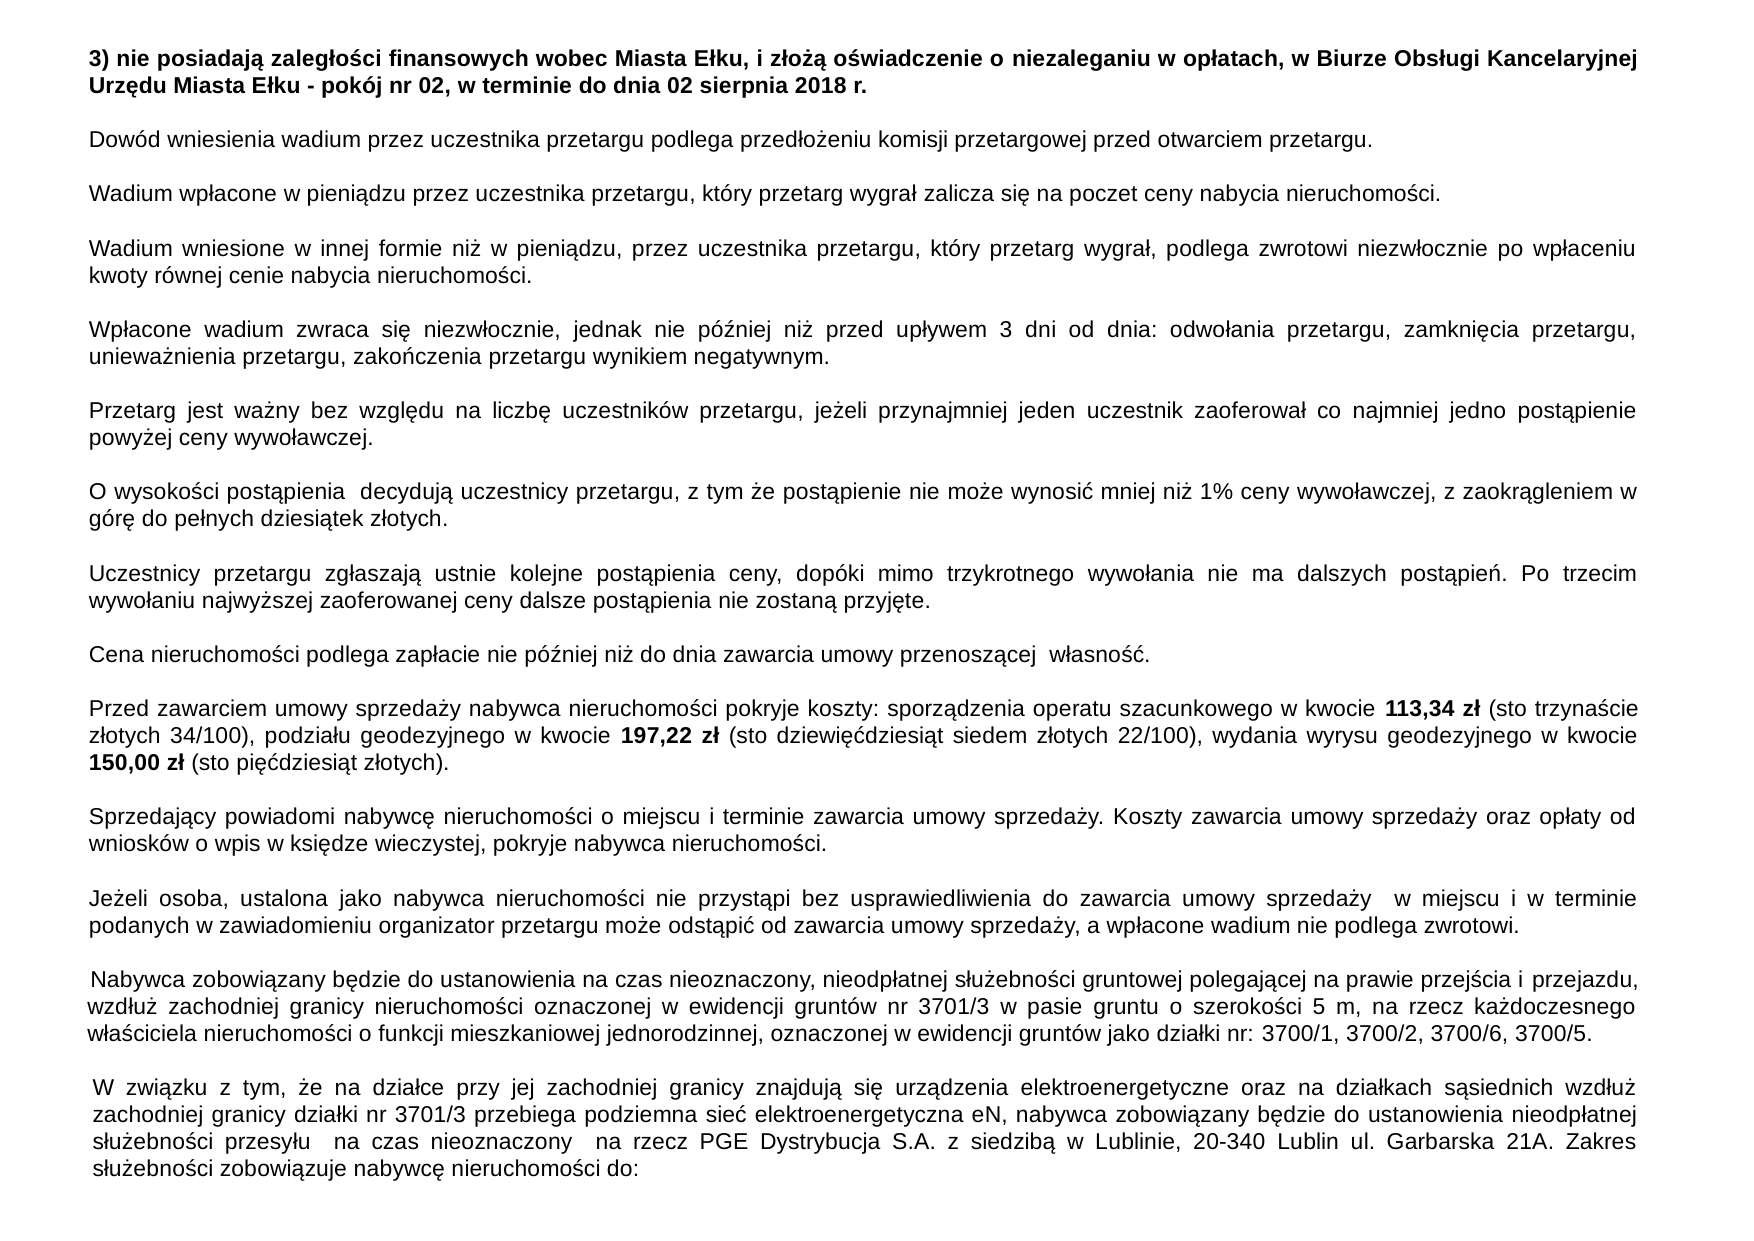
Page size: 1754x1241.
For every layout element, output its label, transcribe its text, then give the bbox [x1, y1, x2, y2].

text Cena nieruchomości podlega zapłacie nie później niż do dnia zawarcia umowy przenoszącej własność. [89, 640, 1639, 667]
text Wadium wpłacone w pieniądzu przez uczestnika przetargu, który przetarg wygrał zalicza się na poczet ceny nabycia nieruchomości. [89, 180, 1639, 207]
text Przed zawarciem umowy sprzedaży nabywca nieruchomości pokryje koszty: sporządzenia operatu szacunkowego w kwocie 113,34 zł (sto trzynaście złotych 34/100), podziału geodezyjnego w kwocie 197,22 zł (sto dziewięćdziesiąt siedem złotych 22/100), wydania wyrysu geodezyjnego w kwocie 150,00 zł (sto pięćdziesiąt złotych). [89, 694, 1639, 776]
text Uczestnicy przetargu zgłaszają ustnie kolejne postąpienia ceny, dopóki mimo trzykrotnego wywołania nie ma dalszych postąpień. Po trzecim wywołaniu najwyższej zaoferowanej ceny dalsze postąpienia nie zostaną przyjęte. [89, 559, 1639, 613]
text Nabywca zobowiązany będzie do ustanowienia na czas nieoznaczony, nieodpłatnej służebności gruntowej polegającej na prawie przejścia i przejazdu, wzdłuż zachodniej granicy nieruchomości oznaczonej w ewidencji gruntów nr 3701/3 w pasie gruntu o szerokości 5 m, na rzecz każdoczesnego właściciela nieruchomości o funkcji mieszkaniowej jednorodzinnej, oznaczonej w ewidencji gruntów jako działki nr: 3700/1, 3700/2, 3700/6, 3700/5. [87, 965, 1639, 1046]
text W związku z tym, że na działce przy jej zachodniej granicy znajdują się urządzenia elektroenergetyczne oraz na działkach sąsiednich wzdłuż zachodniej granicy działki nr 3701/3 przebiega podziemna sieć elektroenergetyczna eN, nabywca zobowiązany będzie do ustanowienia nieodpłatnej służebności przesyłu na czas nieoznaczony na rzecz PGE Dystrybucja S.A. z siedzibą w Lublinie, 20-340 Lublin ul. Garbarska 21A. Zakres służebności zobowiązuje nabywcę nieruchomości do: [92, 1073, 1639, 1182]
text Jeżeli osoba, ustalona jako nabywca nieruchomości nie przystąpi bez usprawiedliwienia do zawarcia umowy sprzedaży w miejscu i w terminie podanych w zawiadomieniu organizator przetargu może odstąpić od zawarcia umowy sprzedaży, a wpłacone wadium nie podlega zwrotowi. [89, 884, 1639, 938]
text Wadium wniesione w innej formie niż w pieniądzu, przez uczestnika przetargu, który przetarg wygrał, podlega zwrotowi niezwłocznie po wpłaceniu kwoty równej cenie nabycia nieruchomości. [89, 234, 1639, 288]
text O wysokości postąpienia decydują uczestnicy przetargu, z tym że postąpienie nie może wynosić mniej niż 1% ceny wywoławczej, z zaokrągleniem w górę do pełnych dziesiątek złotych. [89, 478, 1639, 532]
text Dowód wniesienia wadium przez uczestnika przetargu podlega przedłożeniu komisji przetargowej przed otwarciem przetargu. [89, 126, 1639, 153]
text Przetarg jest ważny bez względu na liczbę uczestników przetargu, jeżeli przynajmniej jeden uczestnik zaoferował co najmniej jedno postąpienie powyżej ceny wywoławczej. [89, 396, 1639, 451]
text Sprzedający powiadomi nabywcę nieruchomości o miejscu i terminie zawarcia umowy sprzedaży. Koszty zawarcia umowy sprzedaży oraz opłaty od wniosków o wpis w księdze wieczystej, pokryje nabywca nieruchomości. [89, 803, 1639, 857]
text Wpłacone wadium zwraca się niezwłocznie, jednak nie później niż przed upływem 3 dni od dnia: odwołania przetargu, zamknięcia przetargu, unieważnienia przetargu, zakończenia przetargu wynikiem negatywnym. [89, 315, 1639, 369]
text 3) nie posiadają zaległości finansowych wobec Miasta Ełku, i złożą oświadczenie o niezaleganiu w opłatach, w Biurze Obsługi Kancelaryjnej Urzędu Miasta Ełku - pokój nr 02, w terminie do dnia 02 sierpnia 2018 r. [89, 44, 1639, 98]
